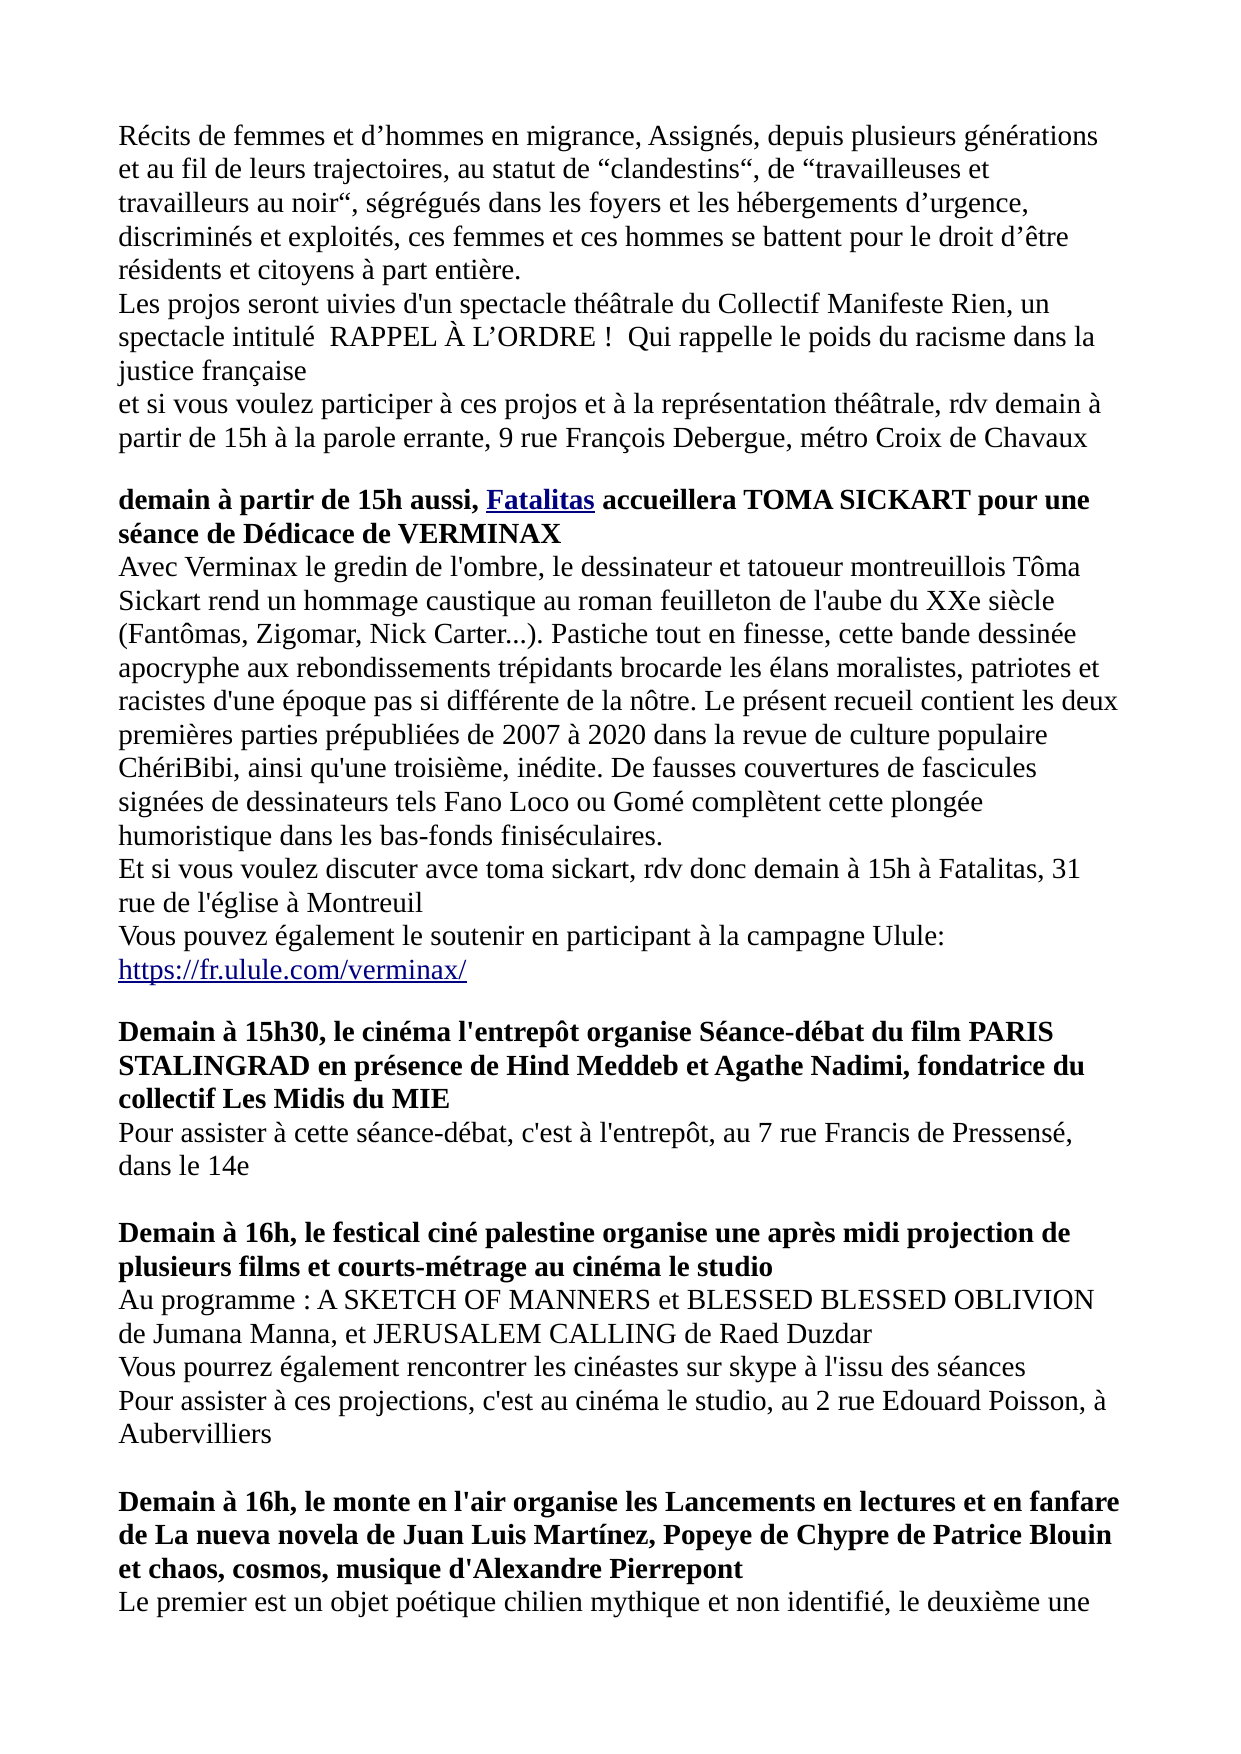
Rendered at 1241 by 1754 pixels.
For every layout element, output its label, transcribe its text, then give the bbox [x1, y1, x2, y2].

text Le premier est un objet poétique chilien mythique et non identifié, le deuxième une [118, 1584, 1122, 1618]
text Vous pouvez également le soutenir en participant à la campagne Ulule: https://fr.ulule.com/verminax/ [118, 918, 1122, 985]
text Pour assister à ces projections, c'est au cinéma le studio, au 2 rue Edouard Poisson, à Aubervilliers [118, 1383, 1122, 1450]
text et si vous voulez participer à ces projos et à la représentation théâtrale, rdv demain à partir de 15h à la parole errante, 9 rue François Debergue, métro Croix de Chavaux [118, 386, 1122, 453]
text Récits de femmes et d’hommes en migrance, Assignés, depuis plusieurs générations et au fil de leurs trajectoires, au statut de “clandestins“, de “travailleuses et travailleurs au noir“, ségrégués dans les foyers et les hébergements d’urgence, discriminés et exploités, ces femmes et ces hommes se battent pour le droit d’être résidents et citoyens à part entière. Les projos seront uivies d'un spectacle théâtrale du Collectif Manifeste Rien, un spectacle intitulé RAPPEL À L’ORDRE ! Qui rappelle le poids du racisme dans la justice française [118, 118, 1122, 386]
text Demain à 15h30, le cinéma l'entrepôt organise Séance-débat du film PARIS STALINGRAD en présence de Hind Meddeb et Agathe Nadimi, fondatrice du collectif Les Midis du MIE [118, 1014, 1122, 1115]
text Avec Verminax le gredin de l'ombre, le dessinateur et tatoueur montreuillois Tôma Sickart rend un hommage caustique au roman feuilleton de l'aube du XXe siècle (Fantômas, Zigomar, Nick Carter...). Pastiche tout en finesse, cette bande dessinée apocryphe aux rebondissements trépidants brocarde les élans moralistes, patriotes et racistes d'une époque pas si différente de la nôtre. Le présent recueil contient les deux premières parties prépubliées de 2007 à 2020 dans la revue de culture populaire ChériBibi, ainsi qu'une troisième, inédite. De fausses couvertures de fascicules signées de dessinateurs tels Fano Loco ou Gomé complètent cette plongée humoristique dans les bas-fonds finiséculaires. [118, 549, 1122, 851]
text Demain à 16h, le monte en l'air organise les Lancements en lectures et en fanfare de La nueva novela de Juan Luis Martínez, Popeye de Chypre de Patrice Blouin et chaos, cosmos, musique d'Alexandre Pierrepont [118, 1484, 1122, 1584]
text Demain à 16h, le festical ciné palestine organise une après midi projection de plusieurs films et courts-métrage au cinéma le studio [118, 1215, 1122, 1282]
text Et si vous voulez discuter avce toma sickart, rdv donc demain à 15h à Fatalitas, 31 rue de l'église à Montreuil [118, 851, 1122, 918]
text demain à partir de 15h aussi, Fatalitas accueillera TOMA SICKART pour une séance de Dédicace de VERMINAX [118, 482, 1122, 549]
text Au programme : A SKETCH OF MANNERS et BLESSED BLESSED OBLIVION de Jumana Manna, et JERUSALEM CALLING de Raed Duzdar [118, 1282, 1122, 1349]
text Vous pourrez également rencontrer les cinéastes sur skype à l'issu des séances [118, 1349, 1122, 1383]
text Pour assister à cette séance-débat, c'est à l'entrepôt, au 7 rue Francis de Pressensé, dans le 14e [118, 1115, 1122, 1182]
